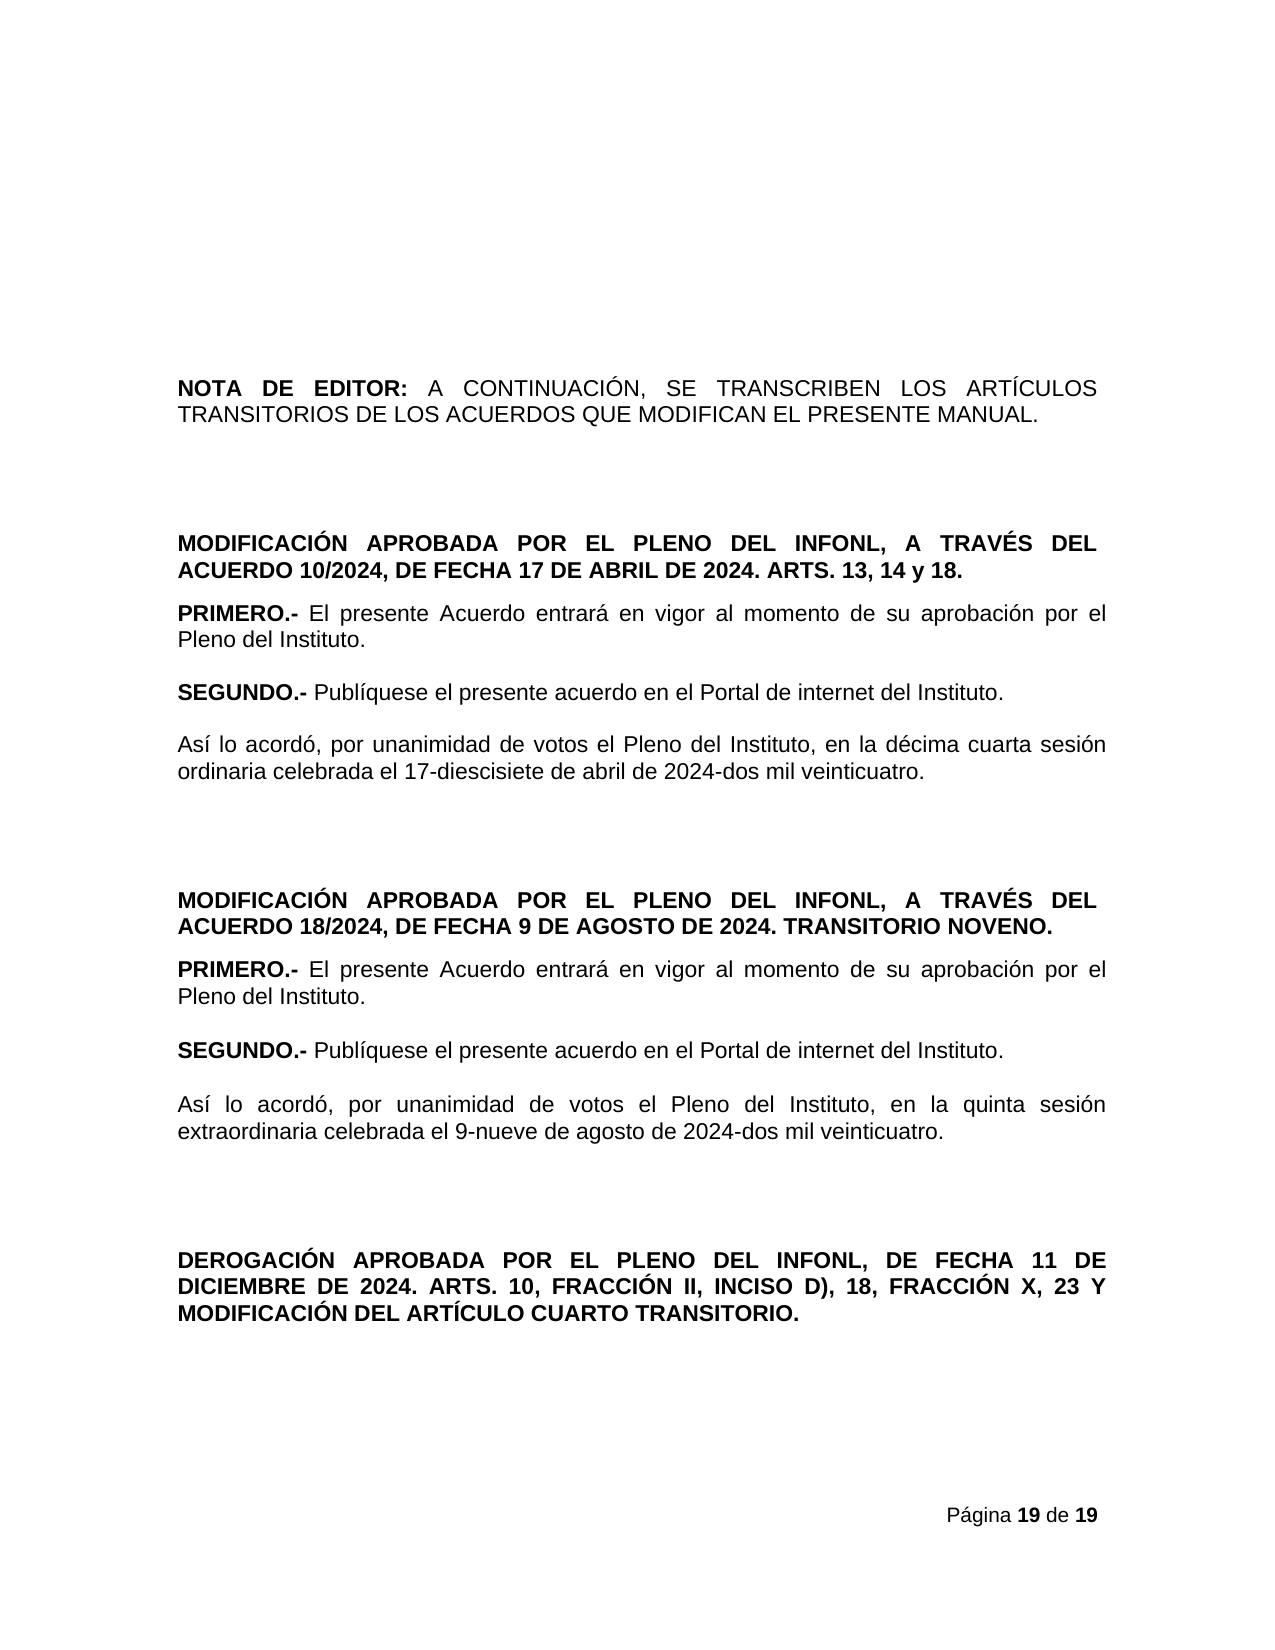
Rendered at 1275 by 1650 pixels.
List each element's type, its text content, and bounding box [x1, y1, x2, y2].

text PRIMERO.- El presente Acuerdo entrará en vigor al momento de su aprobación por el Pleno del Instituto. [177, 956, 1107, 1009]
text MODIFICACIÓN APROBADA POR EL PLENO DEL INFONL, A TRAVÉS DEL ACUERDO 10/2024, DE FECHA 17 DE ABRIL DE 2024. ARTS. 13, 14 y 18. [177, 530, 1098, 583]
text MODIFICACIÓN APROBADA POR EL PLENO DEL INFONL, A TRAVÉS DEL ACUERDO 18/2024, DE FECHA 9 DE AGOSTO DE 2024. TRANSITORIO NOVENO. [177, 887, 1098, 939]
text DEROGACIÓN APROBADA POR EL PLENO DEL INFONL, DE FECHA 11 DE DICIEMBRE DE 2024. ARTS. 10, FRACCIÓN II, INCISO D), 18, FRACCIÓN X, 23 Y MODIFICACIÓN DEL ARTÍCULO CUARTO TRANSITORIO. [177, 1247, 1107, 1326]
text Así lo acordó, por unanimidad de votos el Pleno del Instituto, en la quinta sesión extraordinaria celebrada el 9-nueve de agosto de 2024-dos mil veinticuatro. [177, 1091, 1107, 1144]
text Así lo acordó, por unanimidad de votos el Pleno del Instituto, en la décima cuarta sesión ordinaria celebrada el 17-diescisiete de abril de 2024-dos mil veinticuatro. [177, 731, 1107, 784]
text SEGUNDO.- Publíquese el presente acuerdo en el Portal de internet del Instituto. [177, 679, 1107, 705]
text NOTA DE EDITOR: A CONTINUACIÓN, SE TRANSCRIBEN LOS ARTÍCULOS TRANSITORIOS DE LOS ACUERDOS QUE MODIFICAN EL PRESENTE MANUAL. [177, 375, 1098, 428]
text SEGUNDO.- Publíquese el presente acuerdo en el Portal de internet del Instituto. [177, 1037, 1107, 1063]
text PRIMERO.- El presente Acuerdo entrará en vigor al momento de su aprobación por el Pleno del Instituto. [177, 600, 1107, 652]
